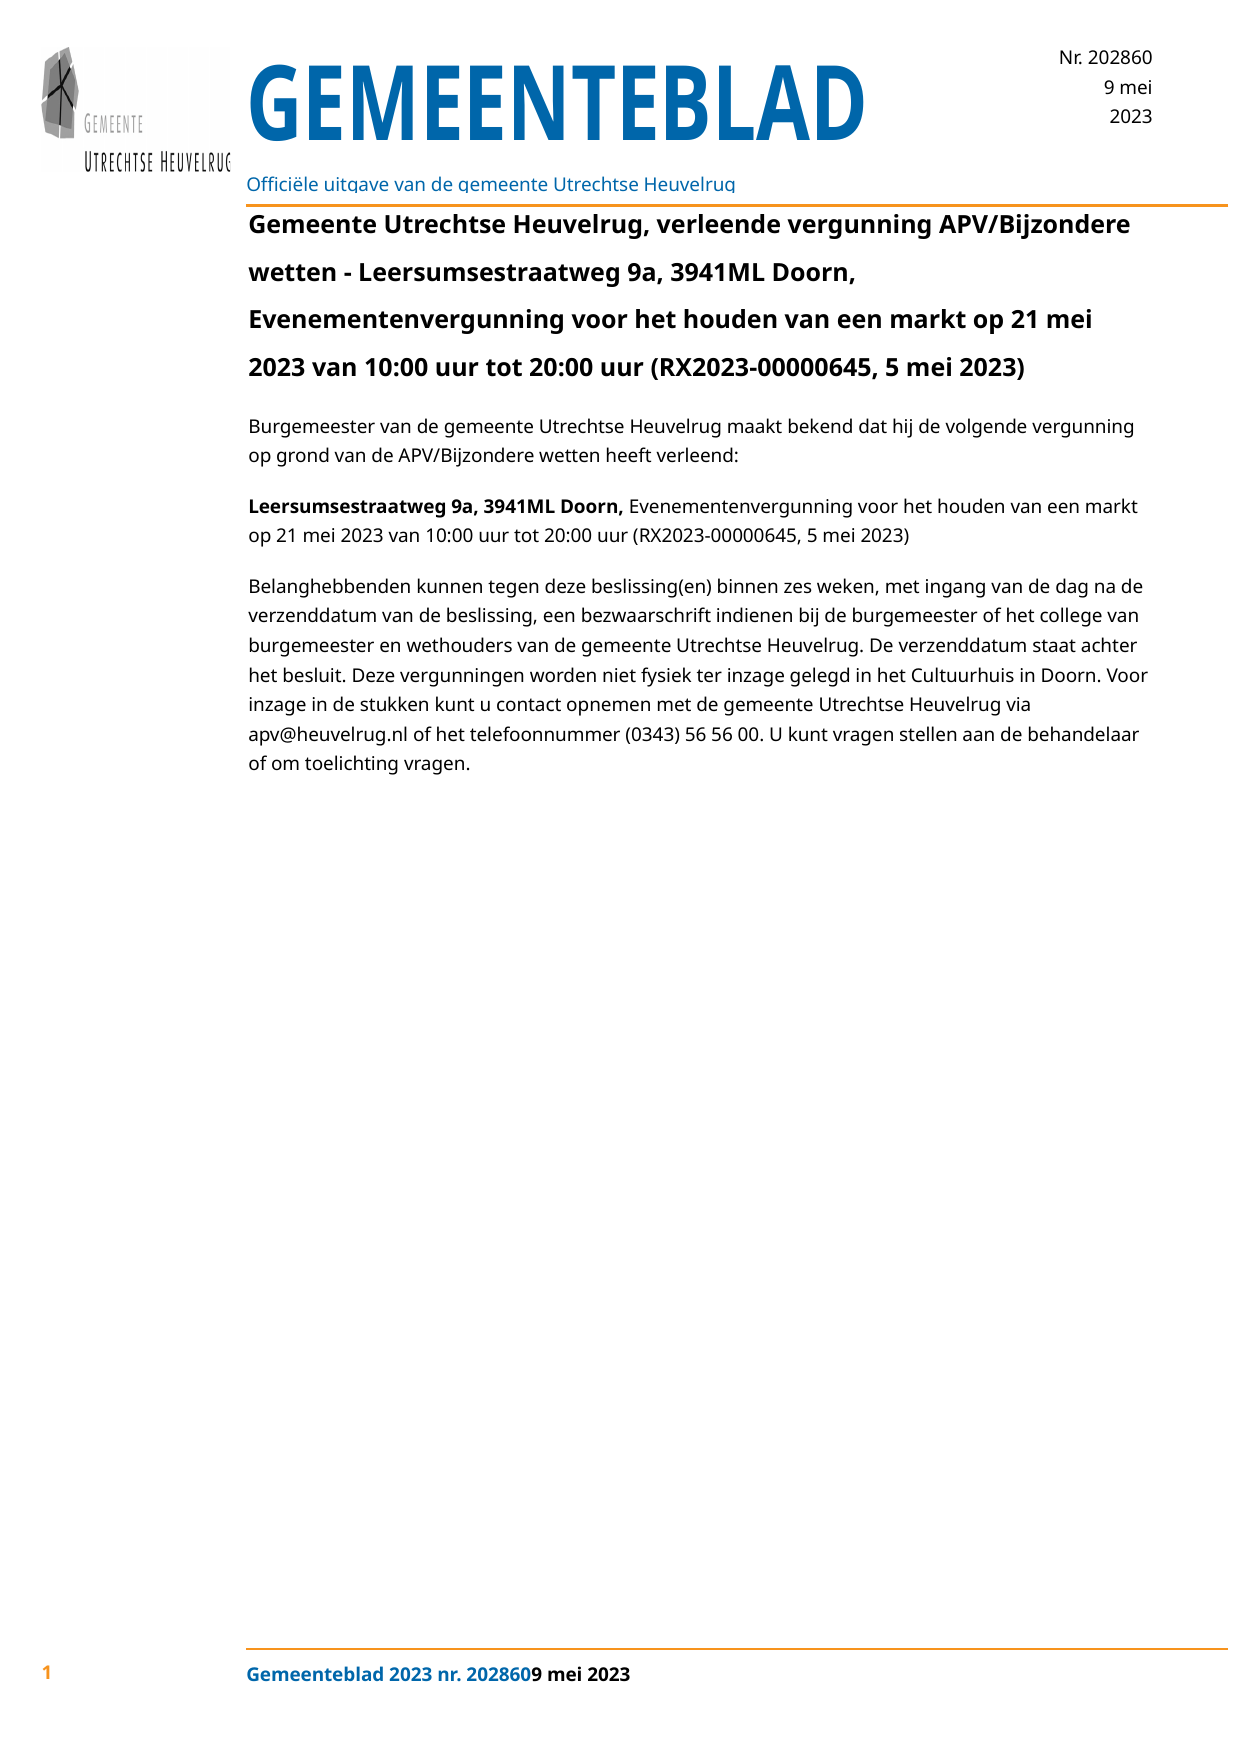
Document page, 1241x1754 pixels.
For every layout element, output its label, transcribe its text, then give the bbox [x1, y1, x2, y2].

text Burgemeester van de gemeente Utrechtse Heuvelrug maakt bekend dat hij de volgende vergunning op grond van de APV/Bijzondere wetten heeft verleend: [248, 413, 1152, 468]
text Leersumsestraatweg 9a, 3941ML Doorn, Evenementenvergunning voor het houden van een markt op 21 mei 2023 van 10:00 uur tot 20:00 uur (RX2023-00000645, 5 mei 2023) [248, 493, 1152, 548]
picture [41, 47, 231, 172]
text Gemeente Utrechtse Heuvelrug, verleende vergunning APV/Bijzondere wetten - Leersumsestraatweg 9a, 3941ML Doorn, Evenementenvergunning voor het houden van een markt op 21 mei 2023 van 10:00 uur tot 20:00 uur (RX2023-00000645, 5 mei 2023) [248, 207, 1152, 384]
text Belanghebbenden kunnen tegen deze beslissing(en) binnen zes weken, met ingang van de dag na de verzenddatum van de beslissing, een bezwaarschrift indienen bij de burgemeester of het college van burgemeester en wethouders van de gemeente Utrechtse Heuvelrug. De verzenddatum staat achter het besluit. Deze vergunningen worden niet fysiek ter inzage gelegd in het Cultuurhuis in Doorn. Voor inzage in de stukken kunt u contact opnemen met de gemeente Utrechtse Heuvelrug via apv@heuvelrug.nl of het telefoonnummer (0343) 56 56 00. U kunt vragen stellen aan de behandelaar of om toelichting vragen. [248, 573, 1152, 776]
